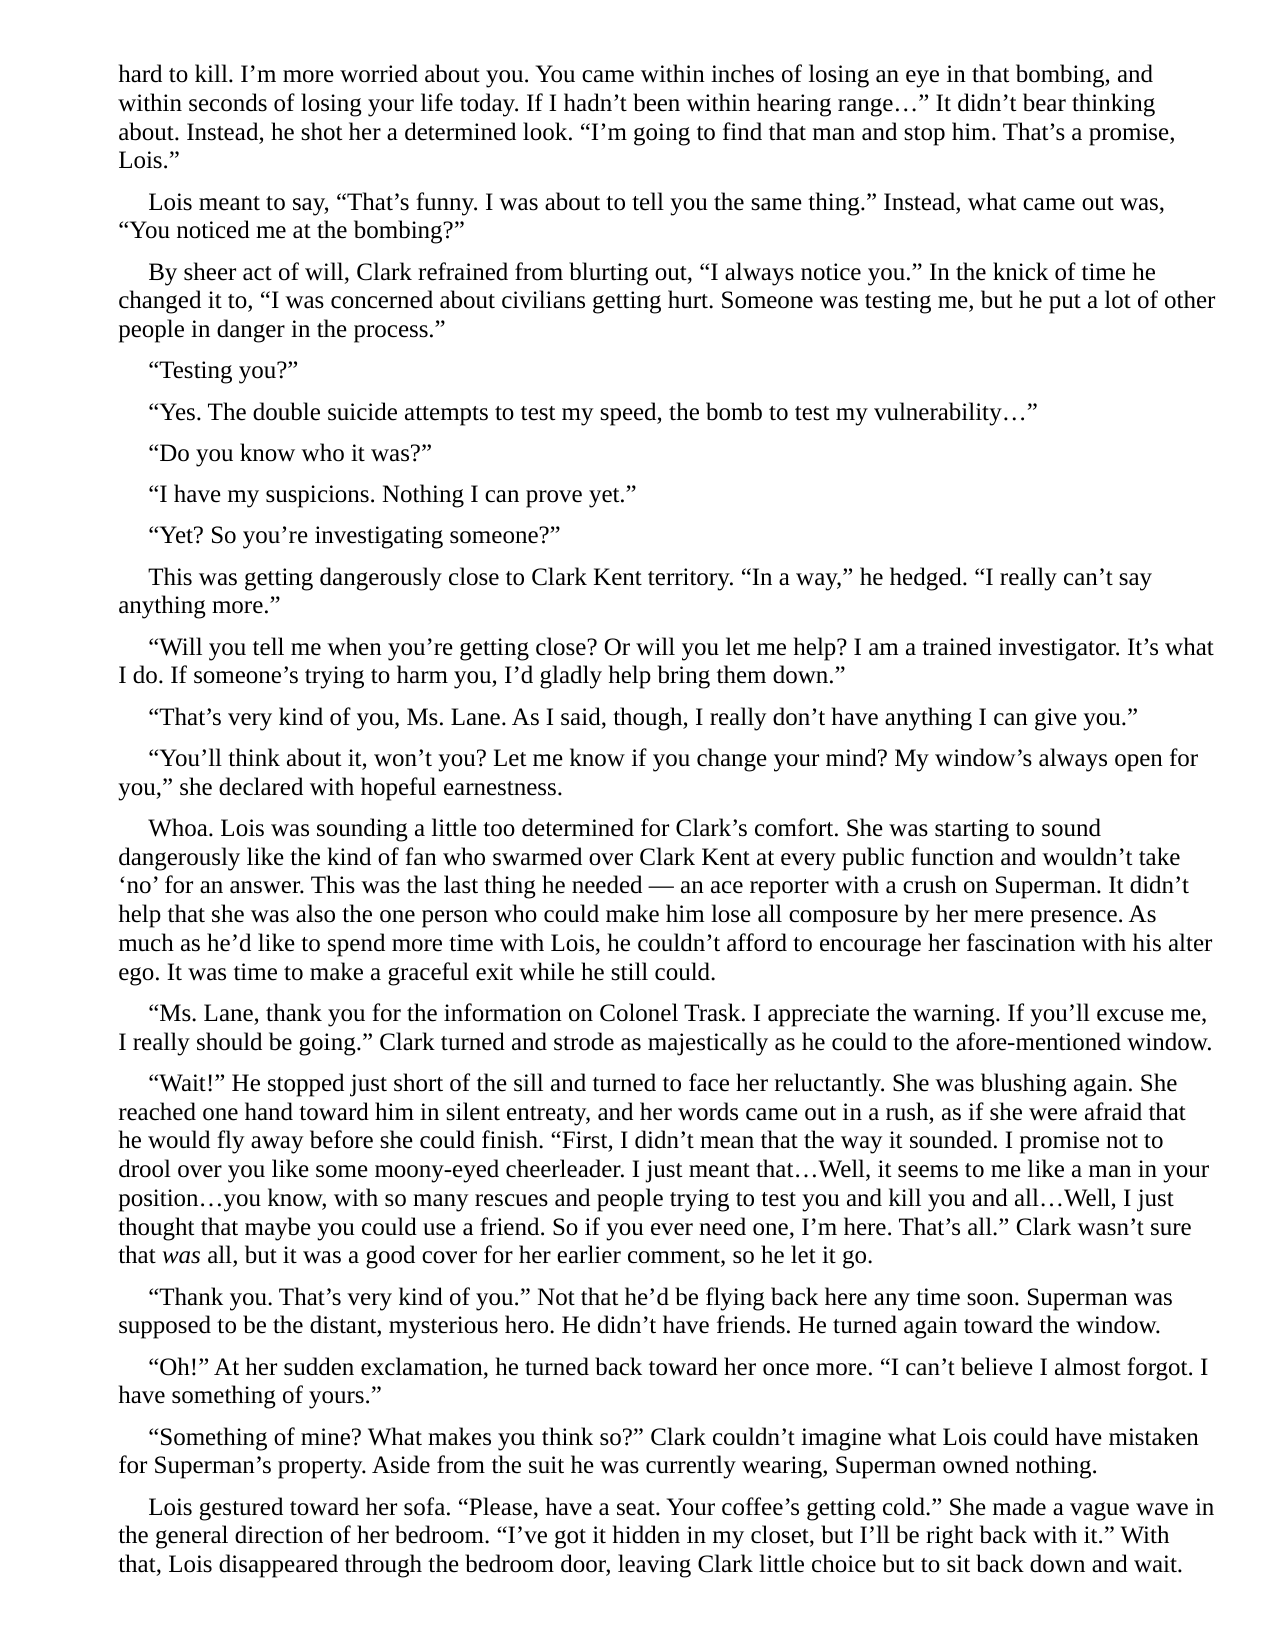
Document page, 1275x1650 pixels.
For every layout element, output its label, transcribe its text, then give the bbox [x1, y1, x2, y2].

text “Something of mine? What makes you think so?” Clark couldn’t imagine what Lois could have mistaken for Superman’s property. Aside from the suit he was currently wearing, Superman owned nothing. [118, 1422, 1216, 1479]
text “Do you know who it was?” [118, 438, 1216, 467]
text This was getting dangerously close to Clark Kent territory. “In a way,” he hedged. “I really can’t say anything more.” [118, 562, 1216, 619]
text “Will you tell me when you’re getting close? Or will you let me help? I am a trained investigator. It’s what I do. If someone’s trying to harm you, I’d gladly help bring them down.” [118, 632, 1216, 689]
text “Wait!” He stopped just short of the sill and turned to face her reluctantly. She was blushing again. She reached one hand toward him in silent entreaty, and her words came out in a rush, as if she were afraid that he would fly away before she could finish. “First, I didn’t mean that the way it sounded. I promise not to drool over you like some moony-eyed cheerleader. I just meant that…Well, it seems to me like a man in your position…you know, with so many rescues and people trying to test you and kill you and all…Well, I just thought that maybe you could use a friend. So if you ever need one, I’m here. That’s all.” Clark wasn’t sure that was all, but it was a good cover for her earlier comment, so he let it go. [118, 1068, 1216, 1269]
text “Ms. Lane, thank you for the information on Colonel Trask. I appreciate the warning. If you’ll excuse me, I really should be going.” Clark turned and strode as majestically as he could to the afore-mentioned window. [118, 998, 1216, 1055]
text By sheer act of will, Clark refrained from blurting out, “I always notice you.” In the knick of time he changed it to, “I was concerned about civilians getting hurt. Someone was testing me, but he put a lot of other people in danger in the process.” [118, 257, 1216, 343]
text “That’s very kind of you, Ms. Lane. As I said, though, I really don’t have anything I can give you.” [118, 702, 1216, 730]
text “Oh!” At her sudden exclamation, he turned back toward her once more. “I can’t believe I almost forgot. I have something of yours.” [118, 1352, 1216, 1409]
text “You’ll think about it, won’t you? Let me know if you change your mind? My window’s always open for you,” she declared with hopeful earnestness. [118, 743, 1216, 800]
text “Testing you?” [118, 355, 1216, 384]
text “I have my suspicions. Nothing I can prove yet.” [118, 479, 1216, 508]
text “Yet? So you’re investigating someone?” [118, 520, 1216, 549]
text Whoa. Lois was sounding a little too determined for Clark’s comfort. She was starting to sound dangerously like the kind of fan who swarmed over Clark Kent at every public function and wouldn’t take ‘no’ for an answer. This was the last thing he needed — an ace reporter with a crush on Superman. It didn’t help that she was also the one person who could make him lose all composure by her mere presence. As much as he’d like to spend more time with Lois, he couldn’t afford to encourage her fascination with his alter ego. It was time to make a graceful exit while he still could. [118, 813, 1216, 985]
text Lois gestured toward her sofa. “Please, have a seat. Your coffee’s getting cold.” She made a vague wave in the general direction of her bedroom. “I’ve got it hidden in my closet, but I’ll be right back with it.” With that, Lois disappeared through the bedroom door, leaving Clark little choice but to sit back down and wait. [118, 1492, 1216, 1578]
text Lois meant to say, “That’s funny. I was about to tell you the same thing.” Instead, what came out was, “You noticed me at the bombing?” [118, 187, 1216, 244]
text “Thank you. That’s very kind of you.” Not that he’d be flying back here any time soon. Superman was supposed to be the distant, mysterious hero. He didn’t have friends. He turned again toward the window. [118, 1282, 1216, 1339]
text “Yes. The double suicide attempts to test my speed, the bomb to test my vulnerability…” [118, 397, 1216, 425]
text hard to kill. I’m more worried about you. You came within inches of losing an eye in that bombing, and within seconds of losing your life today. If I hadn’t been within hearing range…” It didn’t bear thinking about. Instead, he shot her a determined look. “I’m going to find that man and stop him. That’s a promise, Lois.” [118, 59, 1216, 174]
